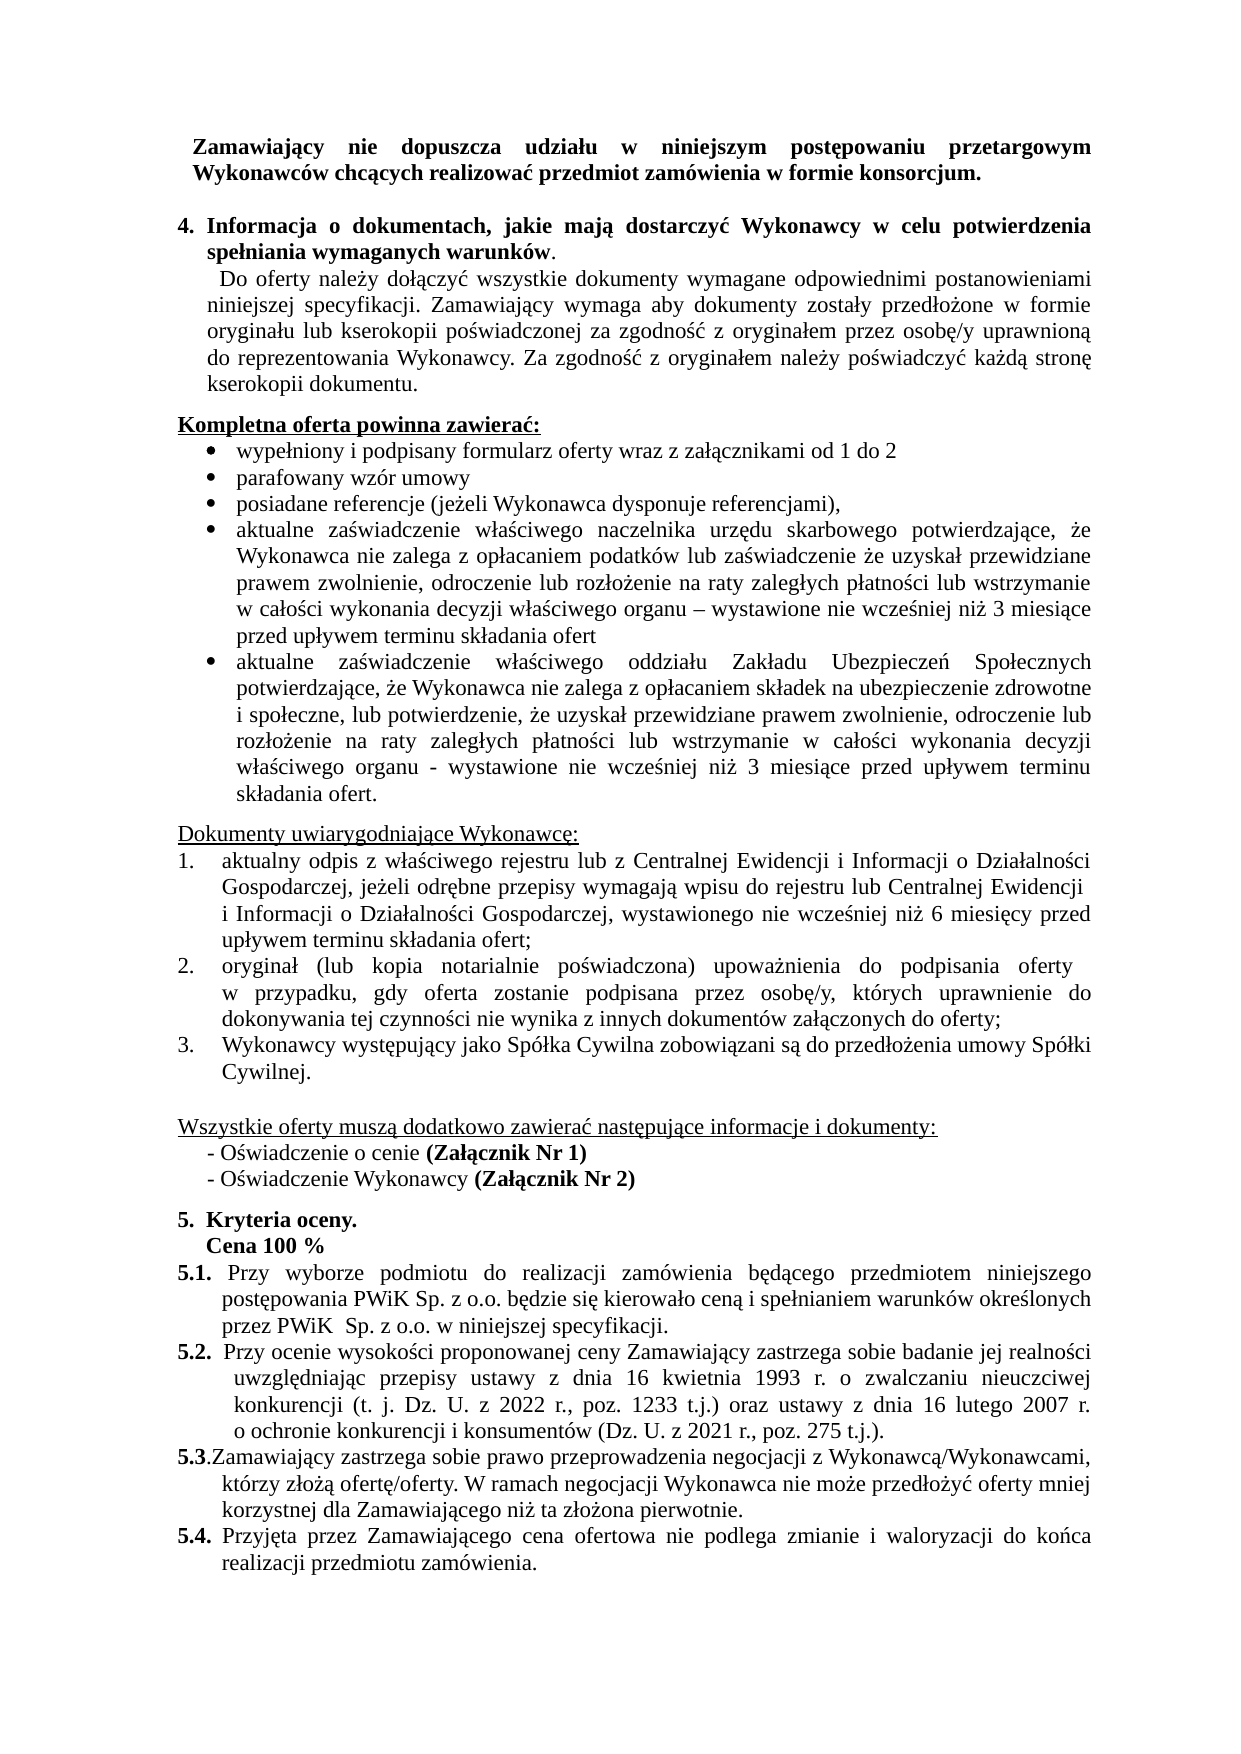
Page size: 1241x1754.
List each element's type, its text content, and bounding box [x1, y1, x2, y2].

list oryginał (lub kopia notarialnie poświadczona) upoważnienia do podpisania oferty w przypadku, gdy oferta zostanie podpisana przez osobę/y, których uprawnienie do dokonywania tej czynności nie wynika z innych dokumentów załączonych do oferty; [177, 952, 1093, 1031]
text Cena 100 % [177, 1233, 1093, 1259]
list aktualny odpis z właściwego rejestru lub z Centralnej Ewidencji i Informacji o Działalności Gospodarczej, jeżeli odrębne przepisy wymagają wpisu do rejestru lub Centralnej Ewidencji i Informacji o Działalności Gospodarczej, wystawionego nie wcześniej niż 6 miesięcy przed upływem terminu składania ofert; [177, 847, 1093, 952]
text 4. Informacja o dokumentach, jakie mają dostarczyć Wykonawcy w celu potwierdzenia spełniania wymaganych warunków. [177, 212, 1093, 265]
list aktualne zaświadczenie właściwego oddziału Zakładu Ubezpieczeń Społecznych potwierdzające, że Wykonawca nie zalega z opłacaniem składek na ubezpieczenie zdrowotne i społeczne, lub potwierdzenie, że uzyskał przewidziane prawem zwolnienie, odroczenie lub rozłożenie na raty zaległych płatności lub wstrzymanie w całości wykonania decyzji właściwego organu - wystawione nie wcześniej niż 3 miesiące przed upływem terminu składania ofert. [207, 648, 1093, 806]
text Wszystkie oferty muszą dodatkowo zawierać następujące informacje i dokumenty: [177, 1113, 1093, 1139]
list Wykonawcy występujący jako Spółka Cywilna zobowiązani są do przedłożenia umowy Spółki Cywilnej. [177, 1031, 1093, 1084]
text Do oferty należy dołączyć wszystkie dokumenty wymagane odpowiednimi postanowieniami niniejszej specyfikacji. Zamawiający wymaga aby dokumenty zostały przedłożone w formie oryginału lub kserokopii poświadczonej za zgodność z oryginałem przez osobę/y uprawnioną do reprezentowania Wykonawcy. Za zgodność z oryginałem należy poświadczyć każdą stronę kserokopii dokumentu. [177, 265, 1093, 396]
text 5.2. Przy ocenie wysokości proponowanej ceny Zamawiający zastrzega sobie badanie jej realności uwzględniając przepisy ustawy z dnia 16 kwietnia 1993 r. o zwalczaniu nieuczciwej konkurencji (t. j. Dz. U. z 2022 r., poz. 1233 t.j.) oraz ustawy z dnia 16 lutego 2007 r. o ochronie konkurencji i konsumentów (Dz. U. z 2021 r., poz. 275 t.j.). [177, 1338, 1093, 1443]
text 5.1. Przy wyborze podmiotu do realizacji zamówienia będącego przedmiotem niniejszego postępowania PWiK Sp. z o.o. będzie się kierowało ceną i spełnianiem warunków określonych przez PWiK Sp. z o.o. w niniejszej specyfikacji. [177, 1259, 1093, 1338]
text - Oświadczenie Wykonawcy (Załącznik Nr 2) [207, 1166, 1093, 1192]
list parafowany wzór umowy [207, 463, 1093, 490]
text 5.4. Przyjęta przez Zamawiającego cena ofertowa nie podlega zmianie i waloryzacji do końca realizacji przedmiotu zamówienia. [177, 1522, 1093, 1575]
list posiadane referencje (jeżeli Wykonawca dysponuje referencjami), [207, 490, 1093, 516]
text 5.3.Zamawiający zastrzega sobie prawo przeprowadzenia negocjacji z Wykonawcą/Wykonawcami, którzy złożą ofertę/oferty. W ramach negocjacji Wykonawca nie może przedłożyć oferty mniej korzystnej dla Zamawiającego niż ta złożona pierwotnie. [177, 1443, 1093, 1522]
list aktualne zaświadczenie właściwego naczelnika urzędu skarbowego potwierdzające, że Wykonawca nie zalega z opłacaniem podatków lub zaświadczenie że uzyskał przewidziane prawem zwolnienie, odroczenie lub rozłożenie na raty zaległych płatności lub wstrzymanie w całości wykonania decyzji właściwego organu – wystawione nie wcześniej niż 3 miesiące przed upływem terminu składania ofert [207, 516, 1093, 648]
text - Oświadczenie o cenie (Załącznik Nr 1) [207, 1139, 1093, 1166]
text Zamawiający nie dopuszcza udziału w niniejszym postępowaniu przetargowym Wykonawców chcących realizować przedmiot zamówienia w formie konsorcjum. [192, 133, 1093, 186]
text Dokumenty uwiarygodniające Wykonawcę: [177, 821, 1093, 847]
text Kompletna oferta powinna zawierać: [177, 411, 1093, 437]
text 5. Kryteria oceny. [177, 1206, 1093, 1233]
list wypełniony i podpisany formularz oferty wraz z załącznikami od 1 do 2 [207, 437, 1093, 463]
